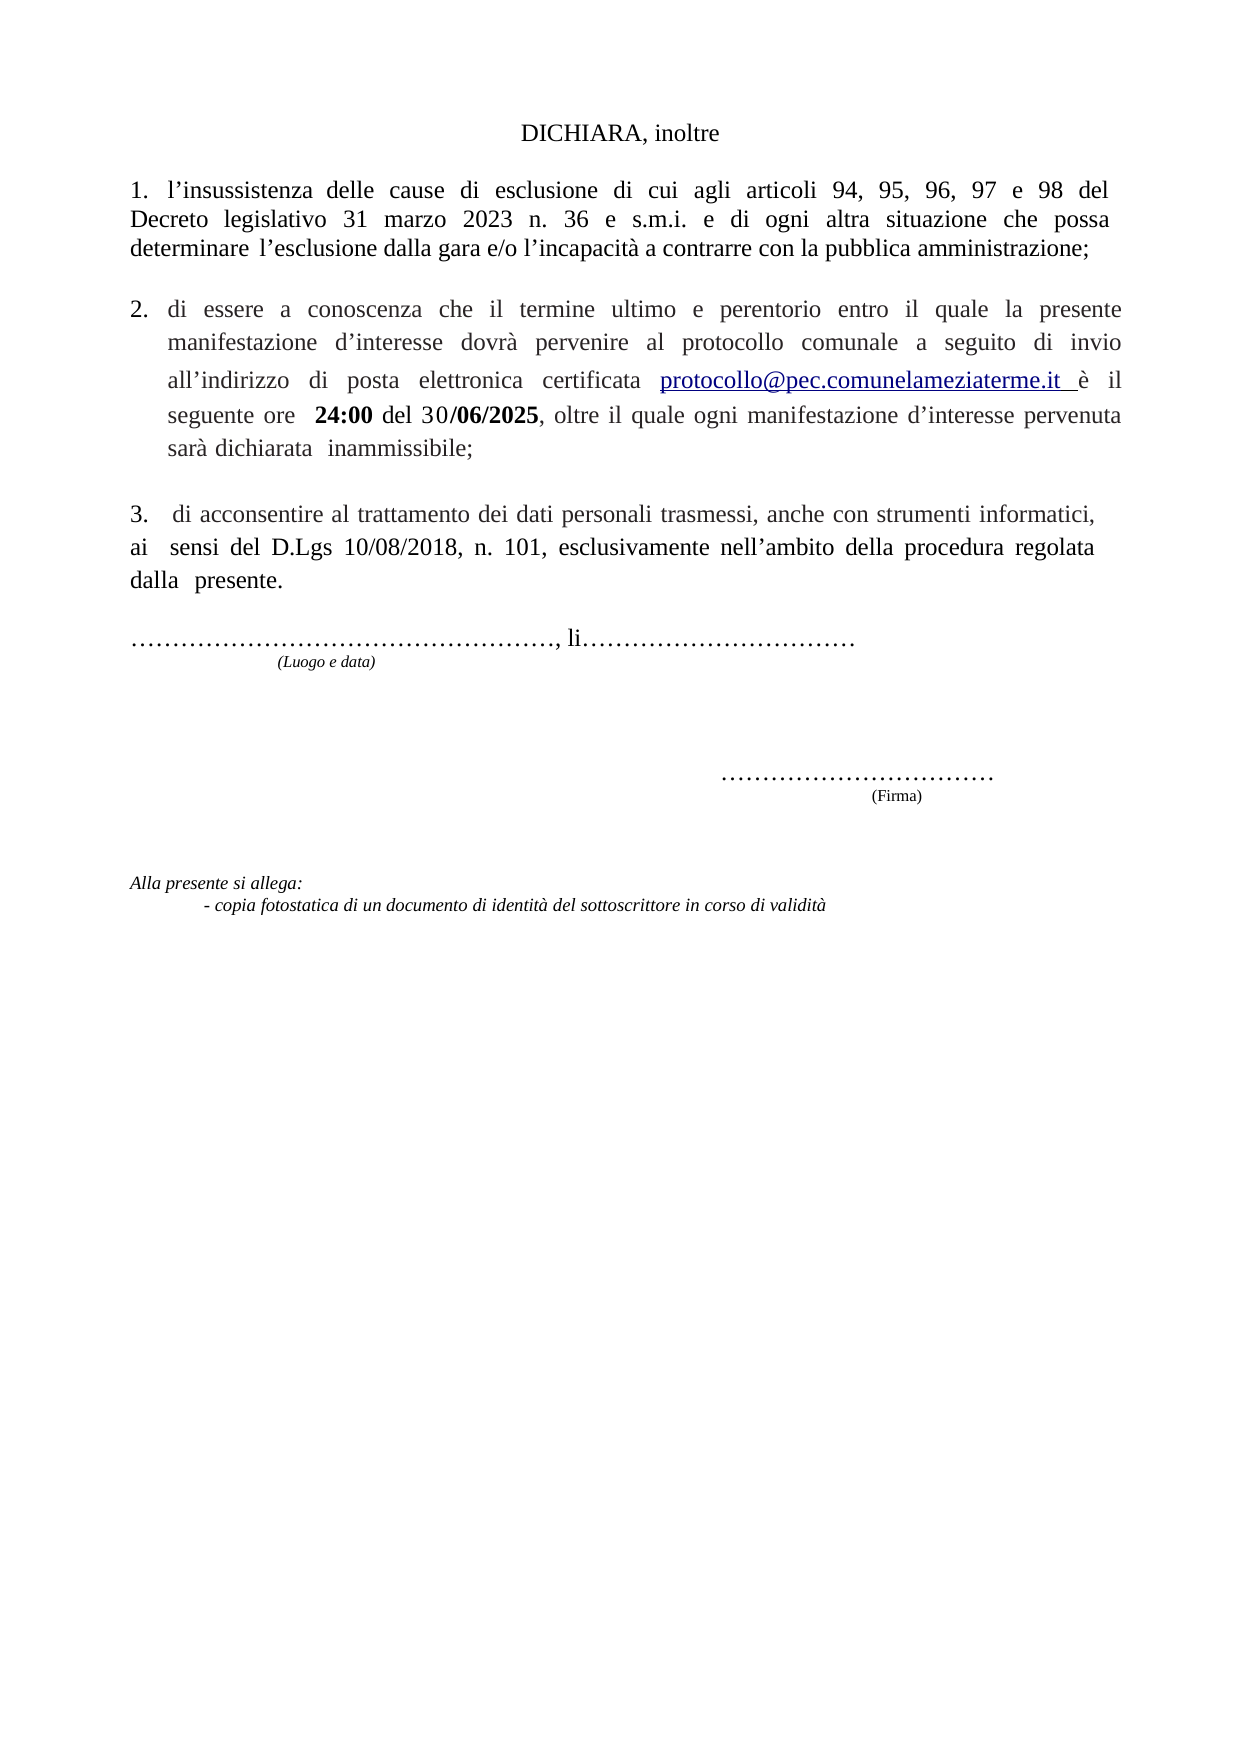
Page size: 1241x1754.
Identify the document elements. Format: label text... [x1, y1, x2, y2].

text - copia fotostatica di un documento di identità del sottoscrittore in corso di validità [204, 894, 1122, 916]
text Alla presente si allega: [130, 872, 1122, 894]
text …………………………… [720, 757, 1122, 786]
list l’insussistenza delle cause di esclusione di cui agli articoli 94, 95, 96, 97 e 98 del Decreto legislativo 31 marzo 2023 n. 36 e s.m.i. e di ogni altra situazione che possa determinare l’esclusione dalla gara e/o l’incapacità a contrarre con la pubblica amministrazione; [130, 175, 1110, 262]
list di acconsentire al trattamento dei dati personali trasmessi, anche con strumenti informatici, ai sensi del D.Lgs 10/08/2018, n. 101, esclusivamente nell’ambito della procedura regolata dalla presente. [130, 499, 1096, 594]
text DICHIARA, inoltre [118, 118, 1122, 147]
text (Luogo e data) [277, 652, 1122, 671]
text ……………………………………………, li…………………………… [130, 623, 1122, 652]
text (Firma) [130, 786, 1122, 805]
list di essere a conoscenza che il termine ultimo e perentorio entro il quale la presente manifestazione d’interesse dovrà pervenire al protocollo comunale a seguito di invio all’indirizzo di posta elettronica certificata protocollo@pec.comunelameziaterme.it è il seguente ore 24:00 del 30/06/2025, oltre il quale ogni manifestazione d’interesse pervenuta sarà dichiarata inammissibile; [130, 294, 1122, 461]
